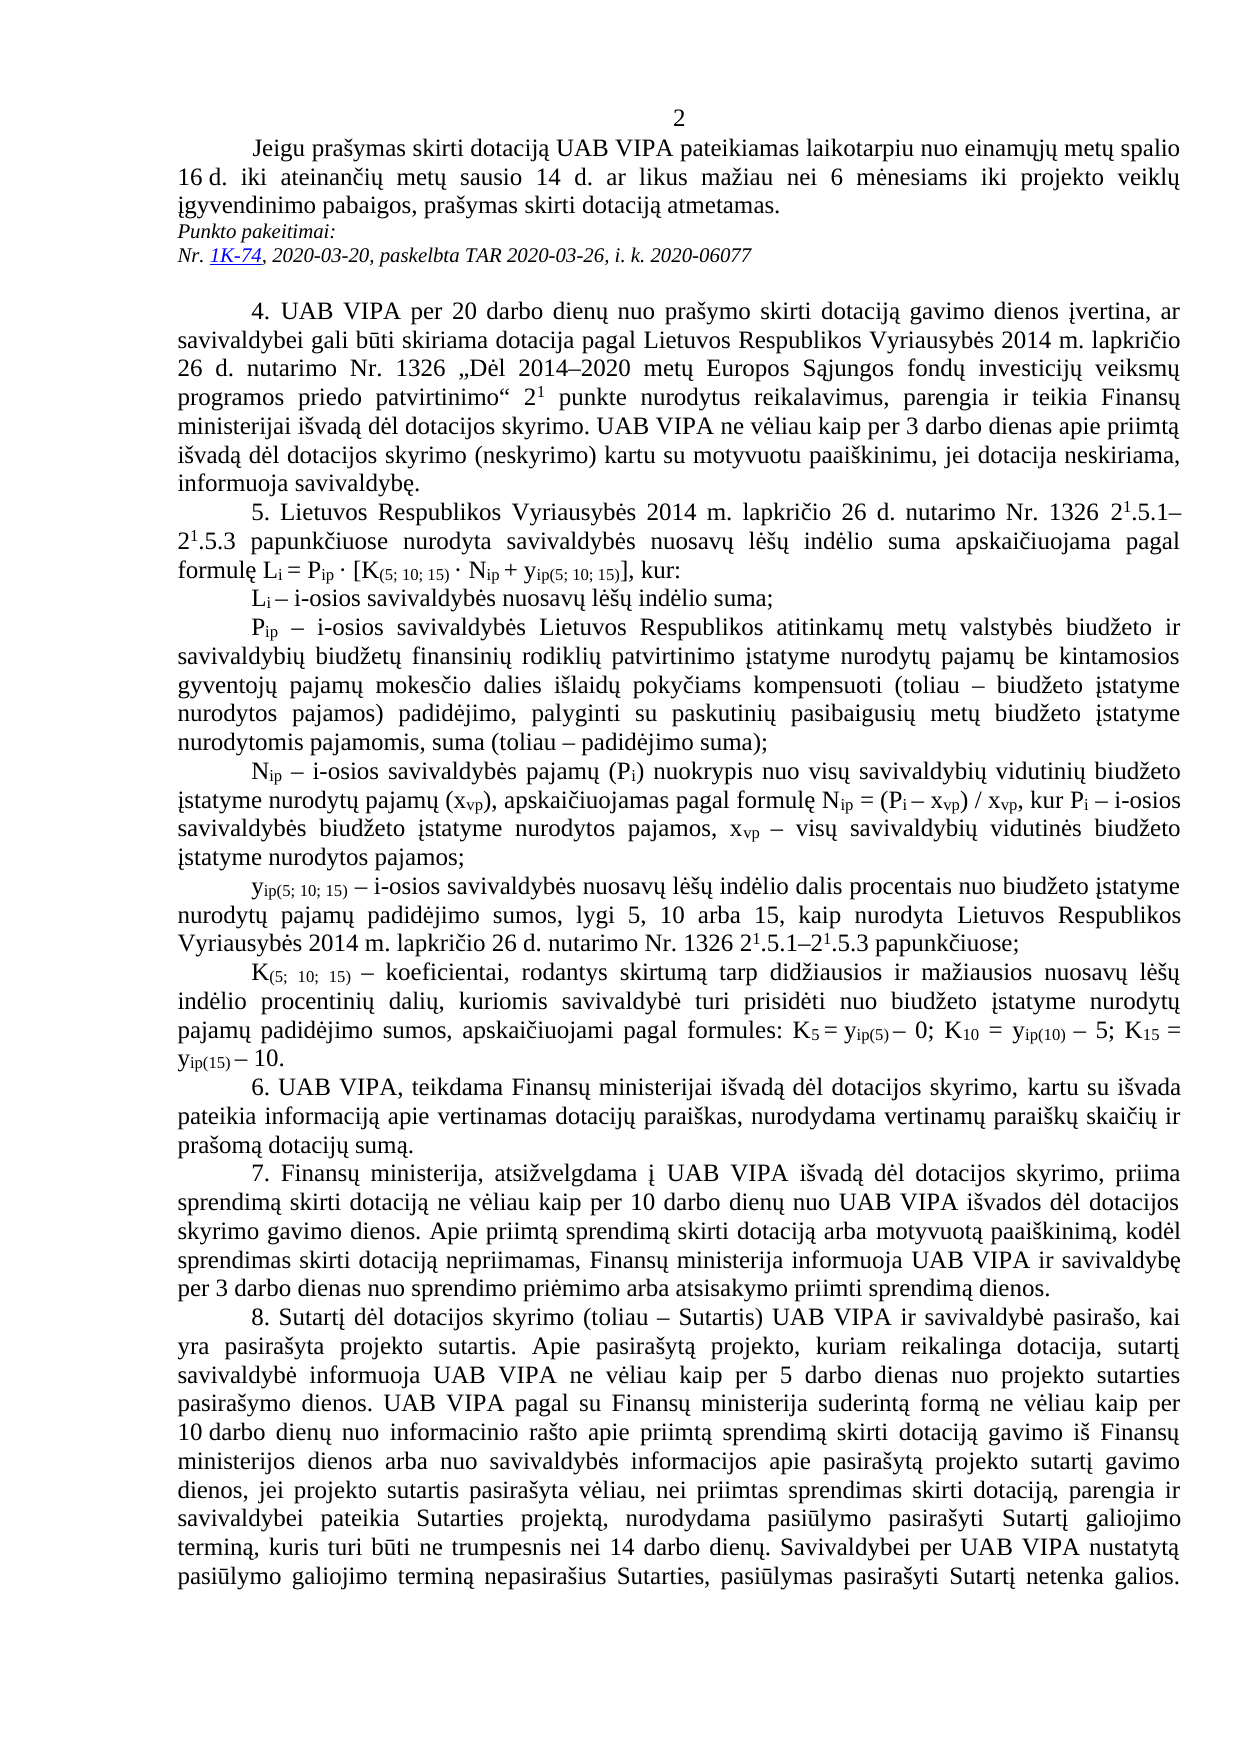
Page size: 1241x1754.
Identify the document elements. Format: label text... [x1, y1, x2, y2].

text yip(5; 10; 15) – i-osios savivaldybės nuosavų lėšų indėlio dalis procentais nuo biudžeto įstatyme nurodytų pajamų padidėjimo sumos, lygi 5, 10 arba 15, kaip nurodyta Lietuvos Respublikos Vyriausybės 2014 m. lapkričio 26 d. nutarimo Nr. 1326 21.5.1–21.5.3 papunkčiuose; [177, 871, 1181, 957]
text 4. UAB VIPA per 20 darbo dienų nuo prašymo skirti dotaciją gavimo dienos įvertina, ar savivaldybei gali būti skiriama dotacija pagal Lietuvos Respublikos Vyriausybės 2014 m. lapkričio 26 d. nutarimo Nr. 1326 „Dėl 2014–2020 metų Europos Sąjungos fondų investicijų veiksmų programos priedo patvirtinimo“ 21 punkte nurodytus reikalavimus, parengia ir teikia Finansų ministerijai išvadą dėl dotacijos skyrimo. UAB VIPA ne vėliau kaip per 3 darbo dienas apie priimtą išvadą dėl dotacijos skyrimo (neskyrimo) kartu su motyvuotu paaiškinimu, jei dotacija neskiriama, informuoja savivaldybę. [177, 296, 1181, 497]
text 5. Lietuvos Respublikos Vyriausybės 2014 m. lapkričio 26 d. nutarimo Nr. 1326 21.5.1–21.5.3 papunkčiuose nurodyta savivaldybės nuosavų lėšų indėlio suma apskaičiuojama pagal formulę Li = Pip · [K(5; 10; 15) · Nip + yip(5; 10; 15)], kur: [177, 497, 1181, 583]
text Nip – i-osios savivaldybės pajamų (Pi) nuokrypis nuo visų savivaldybių vidutinių biudžeto įstatyme nurodytų pajamų (xvp), apskaičiuojamas pagal formulę Nip = (Pi – xvp) / xvp, kur Pi – i-osios savivaldybės biudžeto įstatyme nurodytos pajamos, xvp – visų savivaldybių vidutinės biudžeto įstatyme nurodytos pajamos; [177, 756, 1181, 871]
text Punkto pakeitimai: [177, 219, 1181, 243]
text K(5; 10; 15) – koeficientai, rodantys skirtumą tarp didžiausios ir mažiausios nuosavų lėšų indėlio procentinių dalių, kuriomis savivaldybė turi prisidėti nuo biudžeto įstatyme nurodytų pajamų padidėjimo sumos, apskaičiuojami pagal formules: K5 = yip(5) – 0; K10 = yip(10) – 5; K15 = yip(15) – 10. [177, 957, 1181, 1072]
text Nr. 1K-74, 2020-03-20, paskelbta TAR 2020-03-26, i. k. 2020-06077 [177, 243, 1181, 267]
text Jeigu prašymas skirti dotaciją UAB VIPA pateikiamas laikotarpiu nuo einamųjų metų spalio 16 d. iki ateinančių metų sausio 14 d. ar likus mažiau nei 6 mėnesiams iki projekto veiklų įgyvendinimo pabaigos, prašymas skirti dotaciją atmetamas. [177, 133, 1181, 219]
text 8. Sutartį dėl dotacijos skyrimo (toliau – Sutartis) UAB VIPA ir savivaldybė pasirašo, kai yra pasirašyta projekto sutartis. Apie pasirašytą projekto, kuriam reikalinga dotacija, sutartį savivaldybė informuoja UAB VIPA ne vėliau kaip per 5 darbo dienas nuo projekto sutarties pasirašymo dienos. UAB VIPA pagal su Finansų ministerija suderintą formą ne vėliau kaip per 10 darbo dienų nuo informacinio rašto apie priimtą sprendimą skirti dotaciją gavimo iš Finansų ministerijos dienos arba nuo savivaldybės informacijos apie pasirašytą projekto sutartį gavimo dienos, jei projekto sutartis pasirašyta vėliau, nei priimtas sprendimas skirti dotaciją, parengia ir savivaldybei pateikia Sutarties projektą, nurodydama pasiūlymo pasirašyti Sutartį galiojimo terminą, kuris turi būti ne trumpesnis nei 14 darbo dienų. Savivaldybei per UAB VIPA nustatytą pasiūlymo galiojimo terminą nepasirašius Sutarties, pasiūlymas pasirašyti Sutartį netenka galios. [177, 1302, 1181, 1590]
text 6. UAB VIPA, teikdama Finansų ministerijai išvadą dėl dotacijos skyrimo, kartu su išvada pateikia informaciją apie vertinamas dotacijų paraiškas, nurodydama vertinamų paraiškų skaičių ir prašomą dotacijų sumą. [177, 1072, 1181, 1158]
text Pip – i-osios savivaldybės Lietuvos Respublikos atitinkamų metų valstybės biudžeto ir savivaldybių biudžetų finansinių rodiklių patvirtinimo įstatyme nurodytų pajamų be kintamosios gyventojų pajamų mokesčio dalies išlaidų pokyčiams kompensuoti (toliau – biudžeto įstatyme nurodytos pajamos) padidėjimo, palyginti su paskutinių pasibaigusių metų biudžeto įstatyme nurodytomis pajamomis, suma (toliau – padidėjimo suma); [177, 612, 1181, 756]
text 7. Finansų ministerija, atsižvelgdama į UAB VIPA išvadą dėl dotacijos skyrimo, priima sprendimą skirti dotaciją ne vėliau kaip per 10 darbo dienų nuo UAB VIPA išvados dėl dotacijos skyrimo gavimo dienos. Apie priimtą sprendimą skirti dotaciją arba motyvuotą paaiškinimą, kodėl sprendimas skirti dotaciją nepriimamas, Finansų ministerija informuoja UAB VIPA ir savivaldybę per 3 darbo dienas nuo sprendimo priėmimo arba atsisakymo priimti sprendimą dienos. [177, 1158, 1181, 1302]
text Li – i-osios savivaldybės nuosavų lėšų indėlio suma; [177, 583, 1181, 612]
